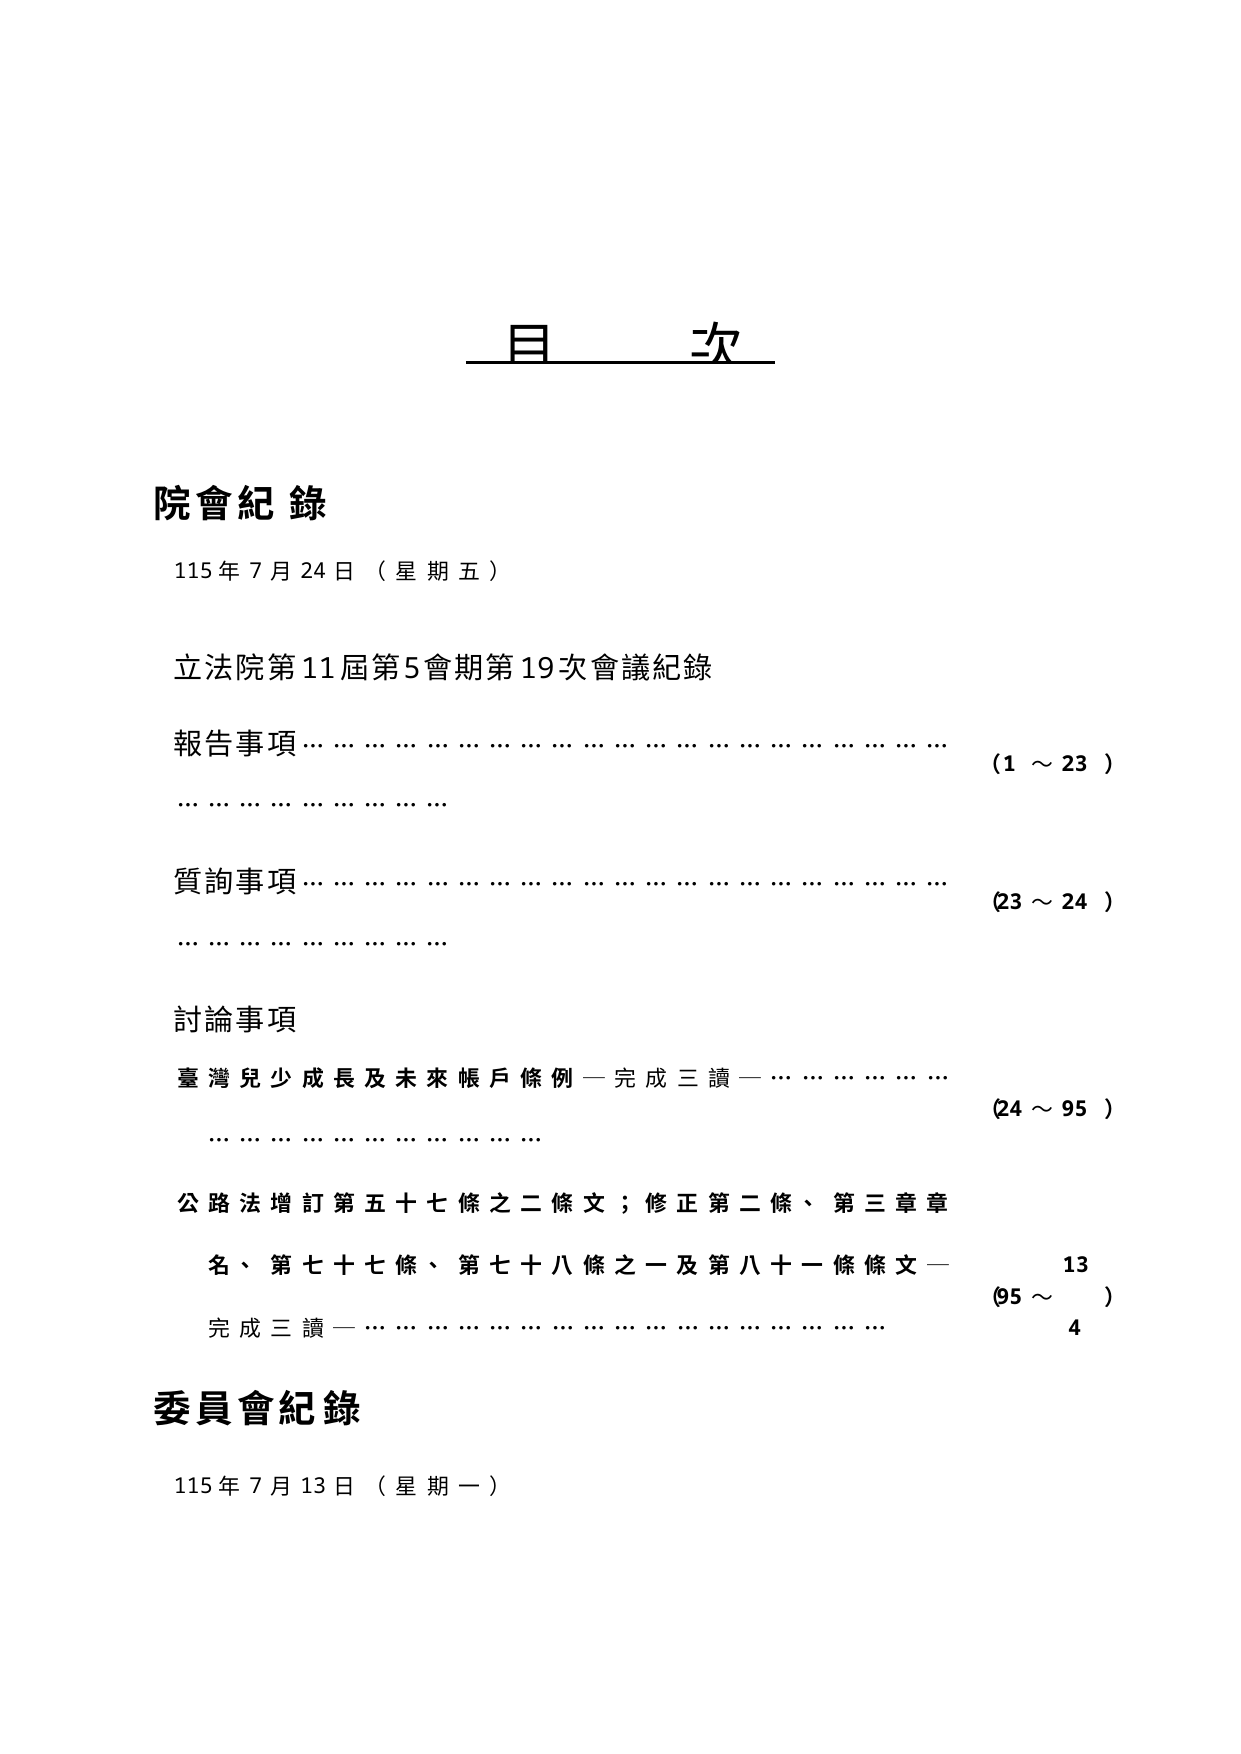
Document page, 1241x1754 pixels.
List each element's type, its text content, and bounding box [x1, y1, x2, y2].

table_cell [1023, 618, 1053, 694]
table_cell [967, 618, 986, 694]
table_cell ） [1091, 832, 1108, 970]
table_cell 24 [986, 1046, 1023, 1171]
table_cell ～ [1023, 1046, 1053, 1171]
table_cell 23 [986, 832, 1023, 970]
table_cell 23 [1053, 694, 1091, 832]
table_cell 95 [986, 1171, 1023, 1358]
table_header 目 次 [466, 281, 774, 361]
table_cell 24 [1053, 832, 1091, 970]
table_cell 95 [1053, 1046, 1091, 1171]
table_cell [1023, 970, 1053, 1046]
table_cell [1091, 970, 1108, 1046]
table_cell [1091, 618, 1108, 694]
table_cell ～ [1023, 832, 1053, 970]
table_header 院會紀錄 115年7月24日（星期五） [150, 443, 1108, 618]
table_cell 討論事項 [150, 970, 967, 1046]
table_cell （ [967, 832, 986, 970]
table_cell ～ [1023, 1171, 1053, 1358]
table_cell [1053, 970, 1091, 1046]
table_cell 報告事項……………………………………………………………………………… [150, 694, 967, 832]
table_cell 134 [1053, 1171, 1091, 1358]
table_cell 委員會紀錄 115年7月13日（星期一） [150, 1358, 1108, 1533]
table_cell [986, 970, 1023, 1046]
table_cell [986, 618, 1023, 694]
table_cell （ [967, 1171, 986, 1358]
table_cell （ [967, 694, 986, 832]
table_cell ） [1091, 1046, 1108, 1171]
table_cell 公路法增訂第五十七條之二條文；修正第二條、第三章章名、第七十七條、第七十八條之一及第八十一條條文─完成三讀─…………………………………………… [150, 1171, 967, 1358]
table_cell 1 [986, 694, 1023, 832]
table_cell 質詢事項……………………………………………………………………………… [150, 832, 967, 970]
table_cell ） [1091, 694, 1108, 832]
table_cell ） [1091, 1171, 1108, 1358]
table_cell （ [967, 1046, 986, 1171]
table_cell [967, 970, 986, 1046]
table_cell ～ [1023, 694, 1053, 832]
table_cell [1053, 618, 1091, 694]
table_cell 臺灣兒少成長及未來帳戶條例─完成三讀─…………………………………………… [150, 1046, 967, 1171]
table_cell 立法院第11屆第5會期第19次會議紀錄 [150, 618, 967, 694]
